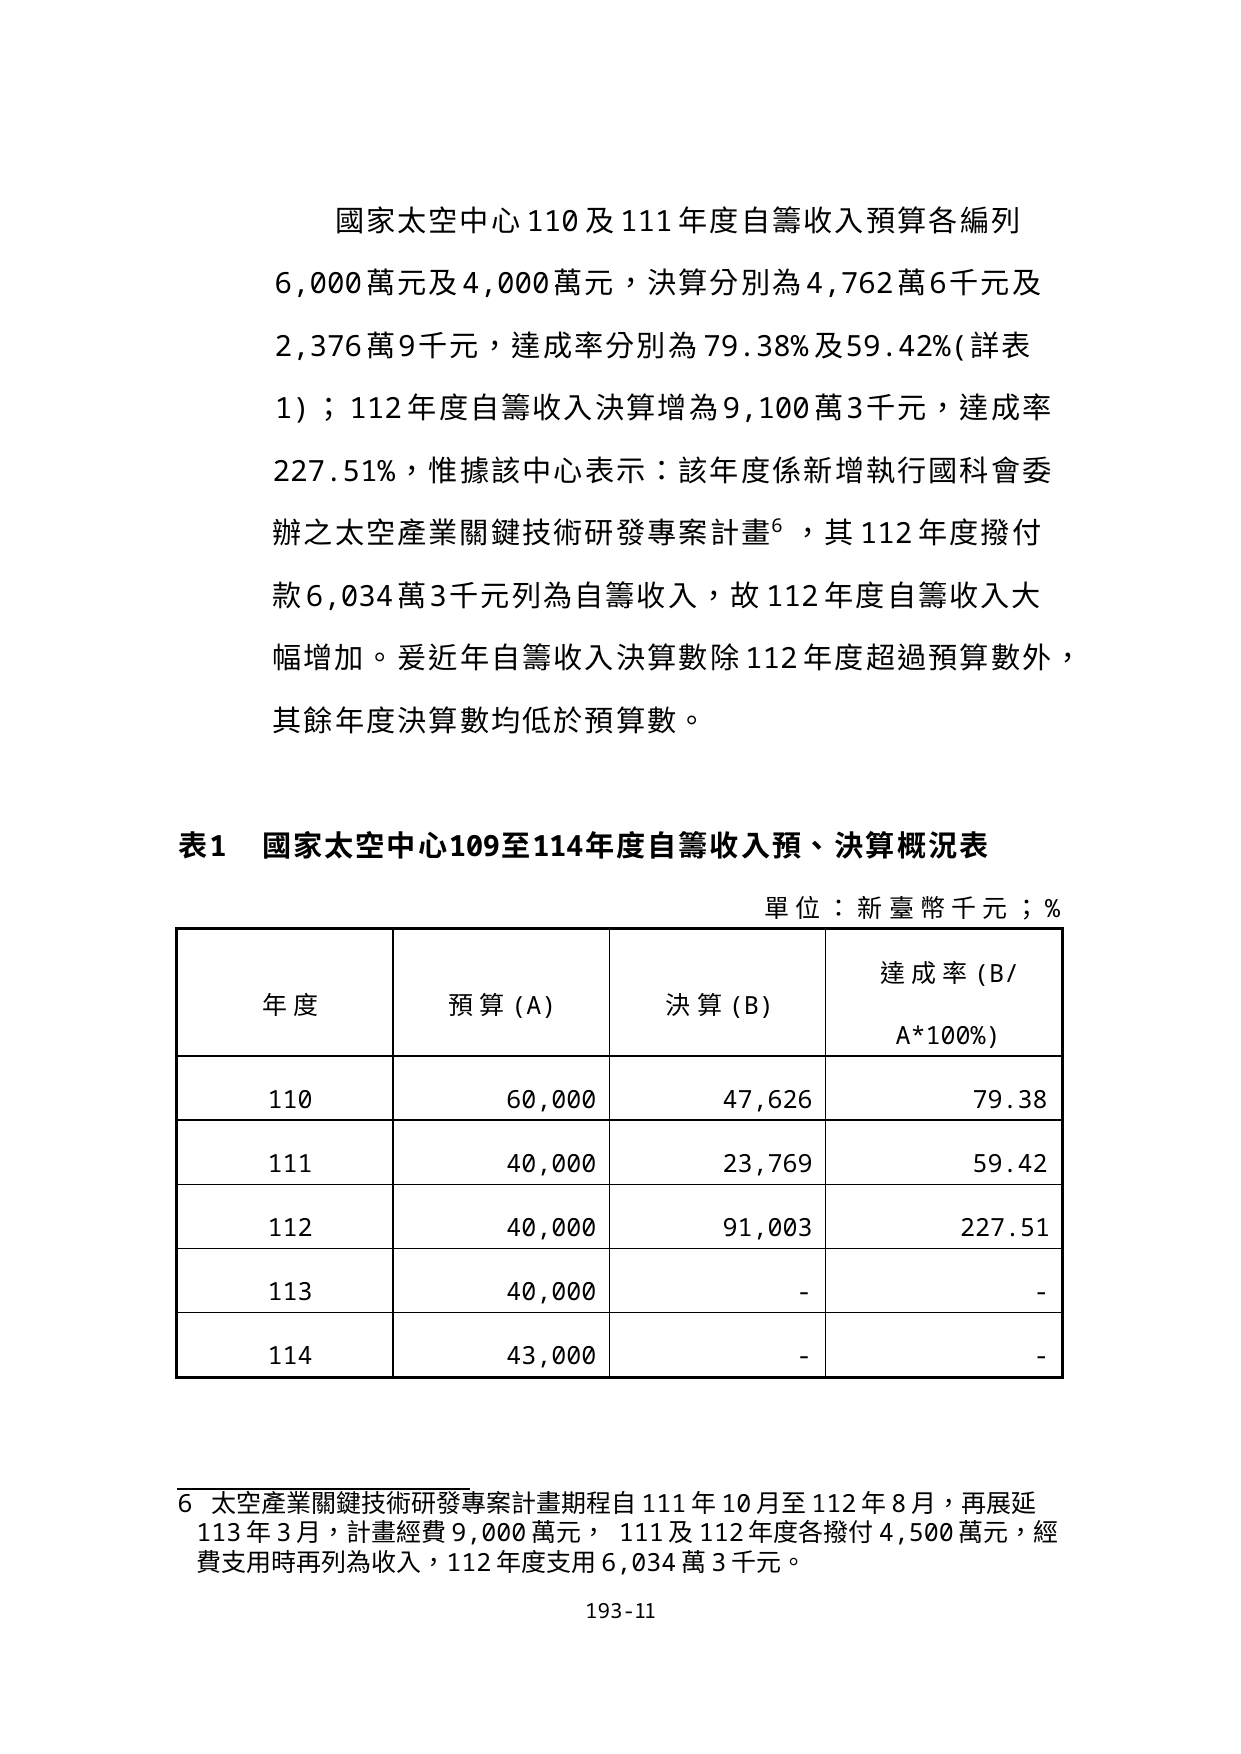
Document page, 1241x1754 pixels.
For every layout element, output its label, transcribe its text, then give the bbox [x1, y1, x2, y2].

table_cell - [610, 1249, 825, 1312]
table_cell 40,000 [394, 1249, 609, 1312]
table_cell 112 [178, 1185, 392, 1247]
text 表1 國家太空中心109至114年度自籌收入預、決算概況表 [177, 802, 1122, 865]
text 單位：新臺幣千元；% [177, 865, 1063, 927]
table_cell 47,626 [610, 1057, 825, 1119]
text 國家太空中心110及111年度自籌收入預算各編列6,000萬元及4,000萬元，決算分別為4,762萬6千元及2,376萬9千元，達成率分別為79.38%及59.42%(詳表1)；112年度自籌收入決算增為9,100萬3千元，達成率227.51%，惟據該中心表示：該年度係新增執行國科會委辦之太空產業關鍵技術研發專案計畫，其112年度撥付款6,034萬3千元列為自籌收入，故112年度自籌收入大幅增加。爰近年自籌收入決算數除112年度超過預算數外，其餘年度決算數均低於預算數。 [266, 177, 1063, 740]
table_cell 113 [178, 1249, 392, 1312]
table_header 達成率(B/A*100%) [826, 930, 1061, 1055]
table_cell 114 [178, 1313, 392, 1376]
table_header 年度 [178, 930, 392, 1055]
table_cell 59.42 [826, 1121, 1061, 1183]
table_cell 43,000 [394, 1313, 609, 1376]
table_cell 23,769 [610, 1121, 825, 1183]
table_cell 79.38 [826, 1057, 1061, 1119]
table_cell 91,003 [610, 1185, 825, 1247]
table_cell 110 [178, 1057, 392, 1119]
table_cell - [826, 1313, 1061, 1376]
table_cell 40,000 [394, 1185, 609, 1247]
table_cell 227.51 [826, 1185, 1061, 1247]
table_header 決算(B) [610, 930, 825, 1055]
table_cell 40,000 [394, 1121, 609, 1183]
table_cell 111 [178, 1121, 392, 1183]
table_cell - [610, 1313, 825, 1376]
text 太空產業關鍵技術研發專案計畫期程自111年10月至112年8月，再展延113年3月，計畫經費9,000萬元， 111及112年度各撥付4,500萬元，經費支用時再列為收入，112年度支用6,034萬3千元。 [177, 1489, 1063, 1577]
table_cell 60,000 [394, 1057, 609, 1119]
table_cell - [826, 1249, 1061, 1312]
table_header 預算(A) [394, 930, 609, 1055]
